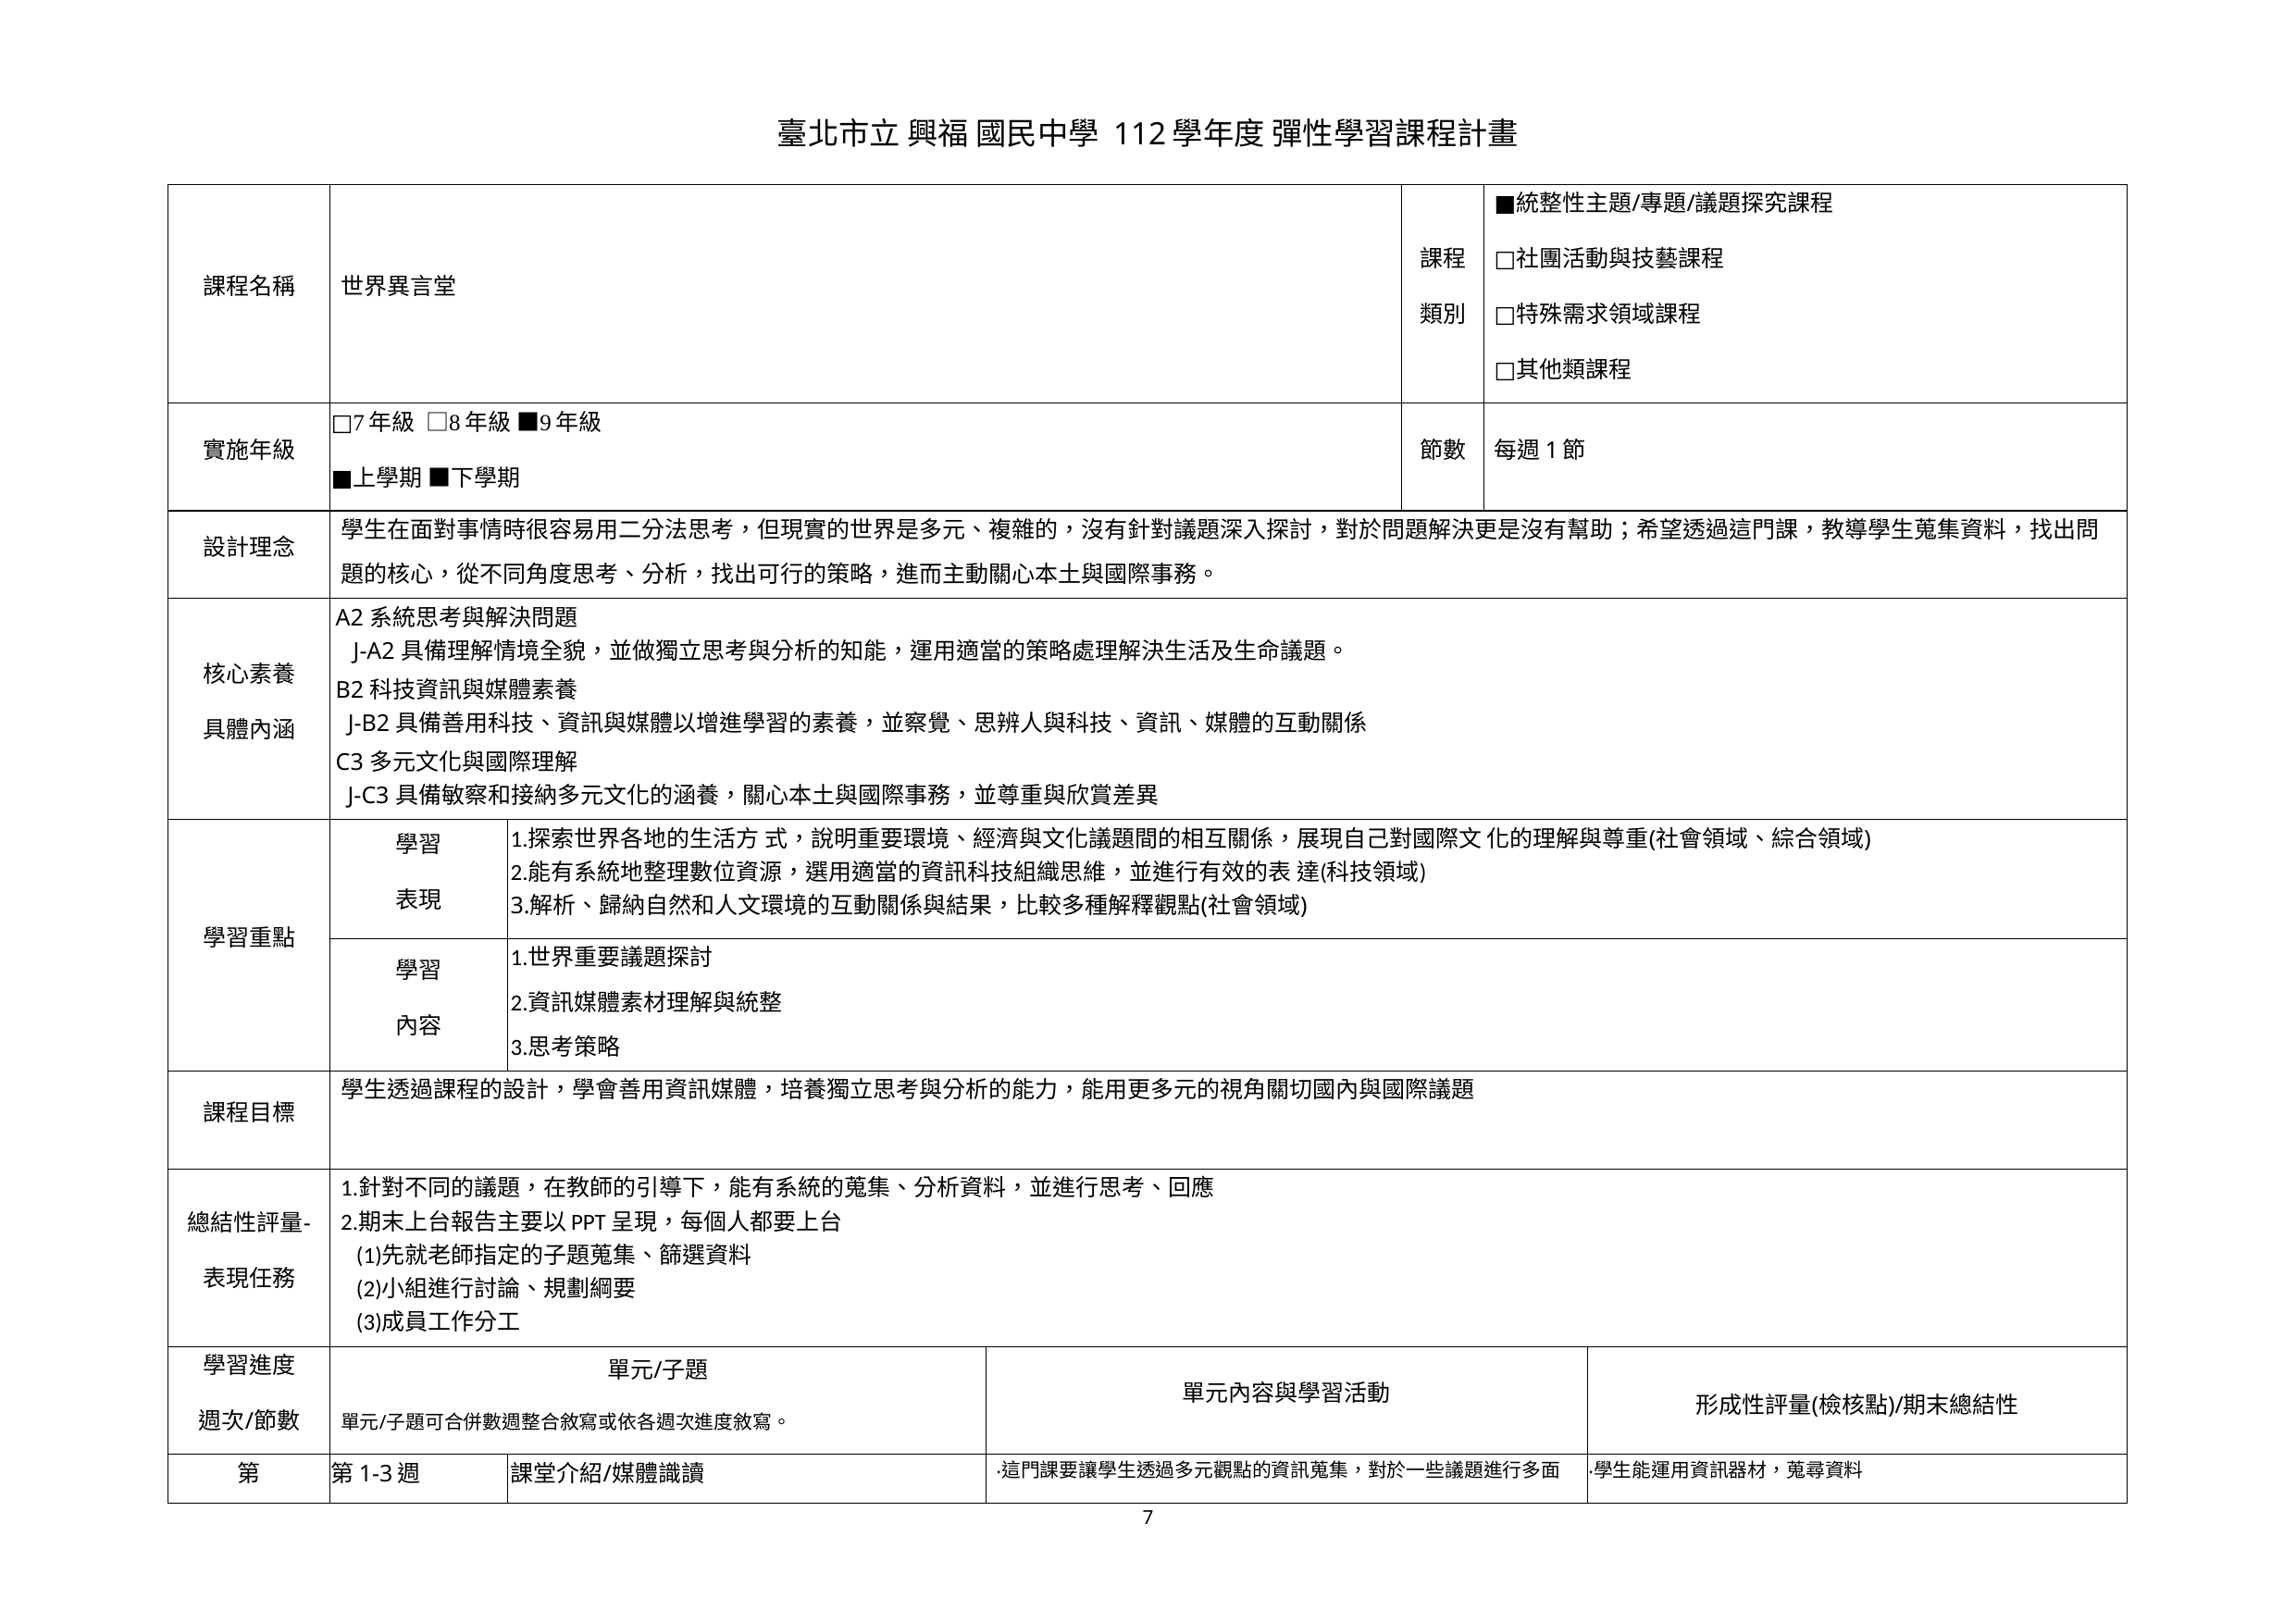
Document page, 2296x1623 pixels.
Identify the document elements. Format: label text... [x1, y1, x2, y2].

table_cell 課堂介紹/媒體識讀 [508, 1455, 986, 1503]
table_header 課程 類別 [1402, 185, 1483, 403]
table_cell 節數 [1402, 403, 1483, 510]
table_cell 學生透過課程的設計，學會善用資訊媒體，培養獨立思考與分析的能力，能用更多元的視角關切國內與國際議題 [330, 1072, 2127, 1169]
table_header 課程名稱 [168, 185, 329, 403]
table_header ■統整性主題/專題/議題探究課程 □社團活動與技藝課程 □特殊需求領域課程 □其他類課程 [1484, 185, 2127, 403]
text 臺北市立 興福 國民中學 112學年度 彈性學習課程計畫 [139, 109, 2156, 155]
table_cell 1.針對不同的議題，在教師的引導下，能有系統的蒐集、分析資料，並進行思考、回應 2.期末上台報告主要以PPT呈現，每個人都要上台 (1)先就老師指定的子題蒐集、篩選資料 (2)小組進行討論、規劃綱要 (3)成員工作分工 [330, 1170, 2127, 1346]
table_cell ‧學生能運用資訊器材，蒐尋資料 [1588, 1455, 2127, 1503]
table_cell 1.探索世界各地的生活方 式，說明重要環境、經濟與文化議題間的相互關係，展現自己對國際文 化的理解與尊重(社會領域、綜合領域) 2.能有系統地整理數位資源，選用適當的資訊科技組織思維，並進行有效的表 達(科技領域) 3.解析、歸納自然和人文環境的互動關係與結果，比較多種解釋觀點(社會領域) [508, 820, 2127, 938]
table_cell A2 系統思考與解決問題 J-A2 具備理解情境全貌，並做獨立思考與分析的知能，運用適當的策略處理解決生活及生命議題。 B2 科技資訊與媒體素養 J-B2 具備善用科技、資訊與媒體以增進學習的素養，並察覺、思辨人與科技、資訊、媒體的互動關係 C3 多元文化與國際理解 J-C3 具備敏察和接納多元文化的涵養，關心本土與國際事務，並尊重與欣賞差異 [330, 599, 2127, 819]
table_cell □7年級 □8年級 ■9年級 ■上學期 ■下學期 [330, 403, 1401, 510]
table_cell 單元/子題 單元/子題可合併數週整合敘寫或依各週次進度敘寫。 [330, 1347, 986, 1454]
table_cell 實施年級 [168, 403, 329, 510]
table_cell 第1-3週 [330, 1455, 507, 1503]
table_cell 課程目標 [168, 1072, 329, 1169]
table_cell 形成性評量(檢核點)/期末總結性 [1588, 1347, 2127, 1454]
table_cell 學習重點 [168, 820, 329, 1071]
table_cell 學習 表現 [330, 820, 507, 938]
table_cell 單元內容與學習活動 [987, 1347, 1587, 1454]
table_cell 設計理念 [168, 512, 329, 598]
table_cell ‧這門課要讓學生透過多元觀點的資訊蒐集，對於一些議題進行多面 [987, 1455, 1587, 1503]
table_cell 學習進度 週次/節數 [168, 1347, 329, 1454]
table_cell 1.世界重要議題探討 2.資訊媒體素材理解與統整 3.思考策略 [508, 939, 2127, 1071]
table_cell 第 [168, 1455, 329, 1503]
table_cell 核心素養 具體內涵 [168, 599, 329, 819]
table_cell 學生在面對事情時很容易用二分法思考，但現實的世界是多元、複雜的，沒有針對議題深入探討，對於問題解決更是沒有幫助；希望透過這門課，教導學生蒐集資料，找出問題的核心，從不同角度思考、分析，找出可行的策略，進而主動關心本土與國際事務。 [330, 512, 2127, 598]
table_cell 每週1節 [1484, 403, 2127, 510]
table_cell 學習 內容 [330, 939, 507, 1071]
table_cell 總結性評量- 表現任務 [168, 1170, 329, 1346]
table_header 世界異言堂 [330, 185, 1401, 403]
